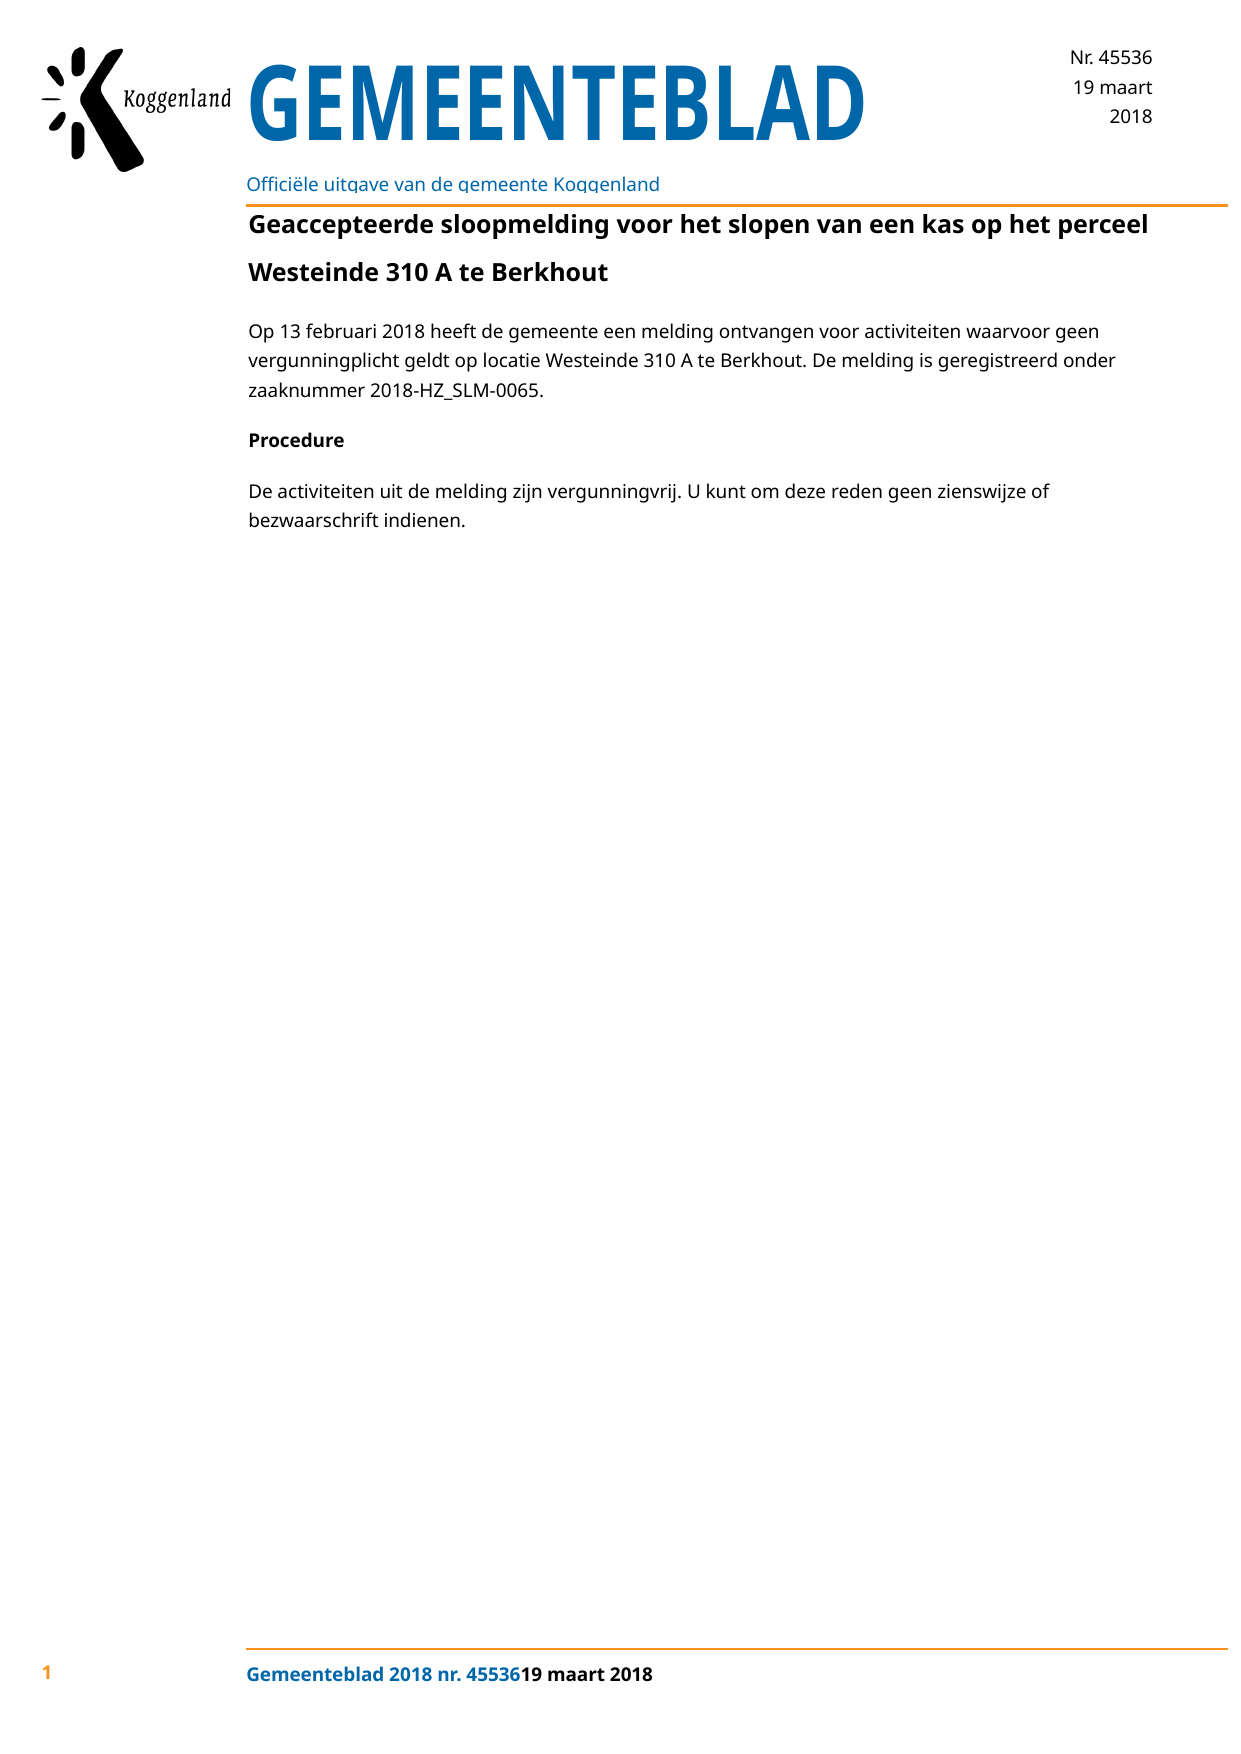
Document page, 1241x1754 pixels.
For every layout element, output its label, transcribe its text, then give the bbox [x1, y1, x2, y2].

text Geaccepteerde sloopmelding voor het slopen van een kas op het perceel Westeinde 310 A te Berkhout [248, 207, 1152, 288]
text Procedure [248, 427, 1152, 453]
picture [41, 47, 231, 172]
text Op 13 februari 2018 heeft de gemeente een melding ontvangen voor activiteiten waarvoor geen vergunningplicht geldt op locatie Westeinde 310 A te Berkhout. De melding is geregistreerd onder zaaknummer 2018-HZ_SLM-0065. [248, 318, 1152, 403]
text De activiteiten uit de melding zijn vergunningvrij. U kunt om deze reden geen zienswijze of bezwaarschrift indienen. [248, 478, 1152, 533]
